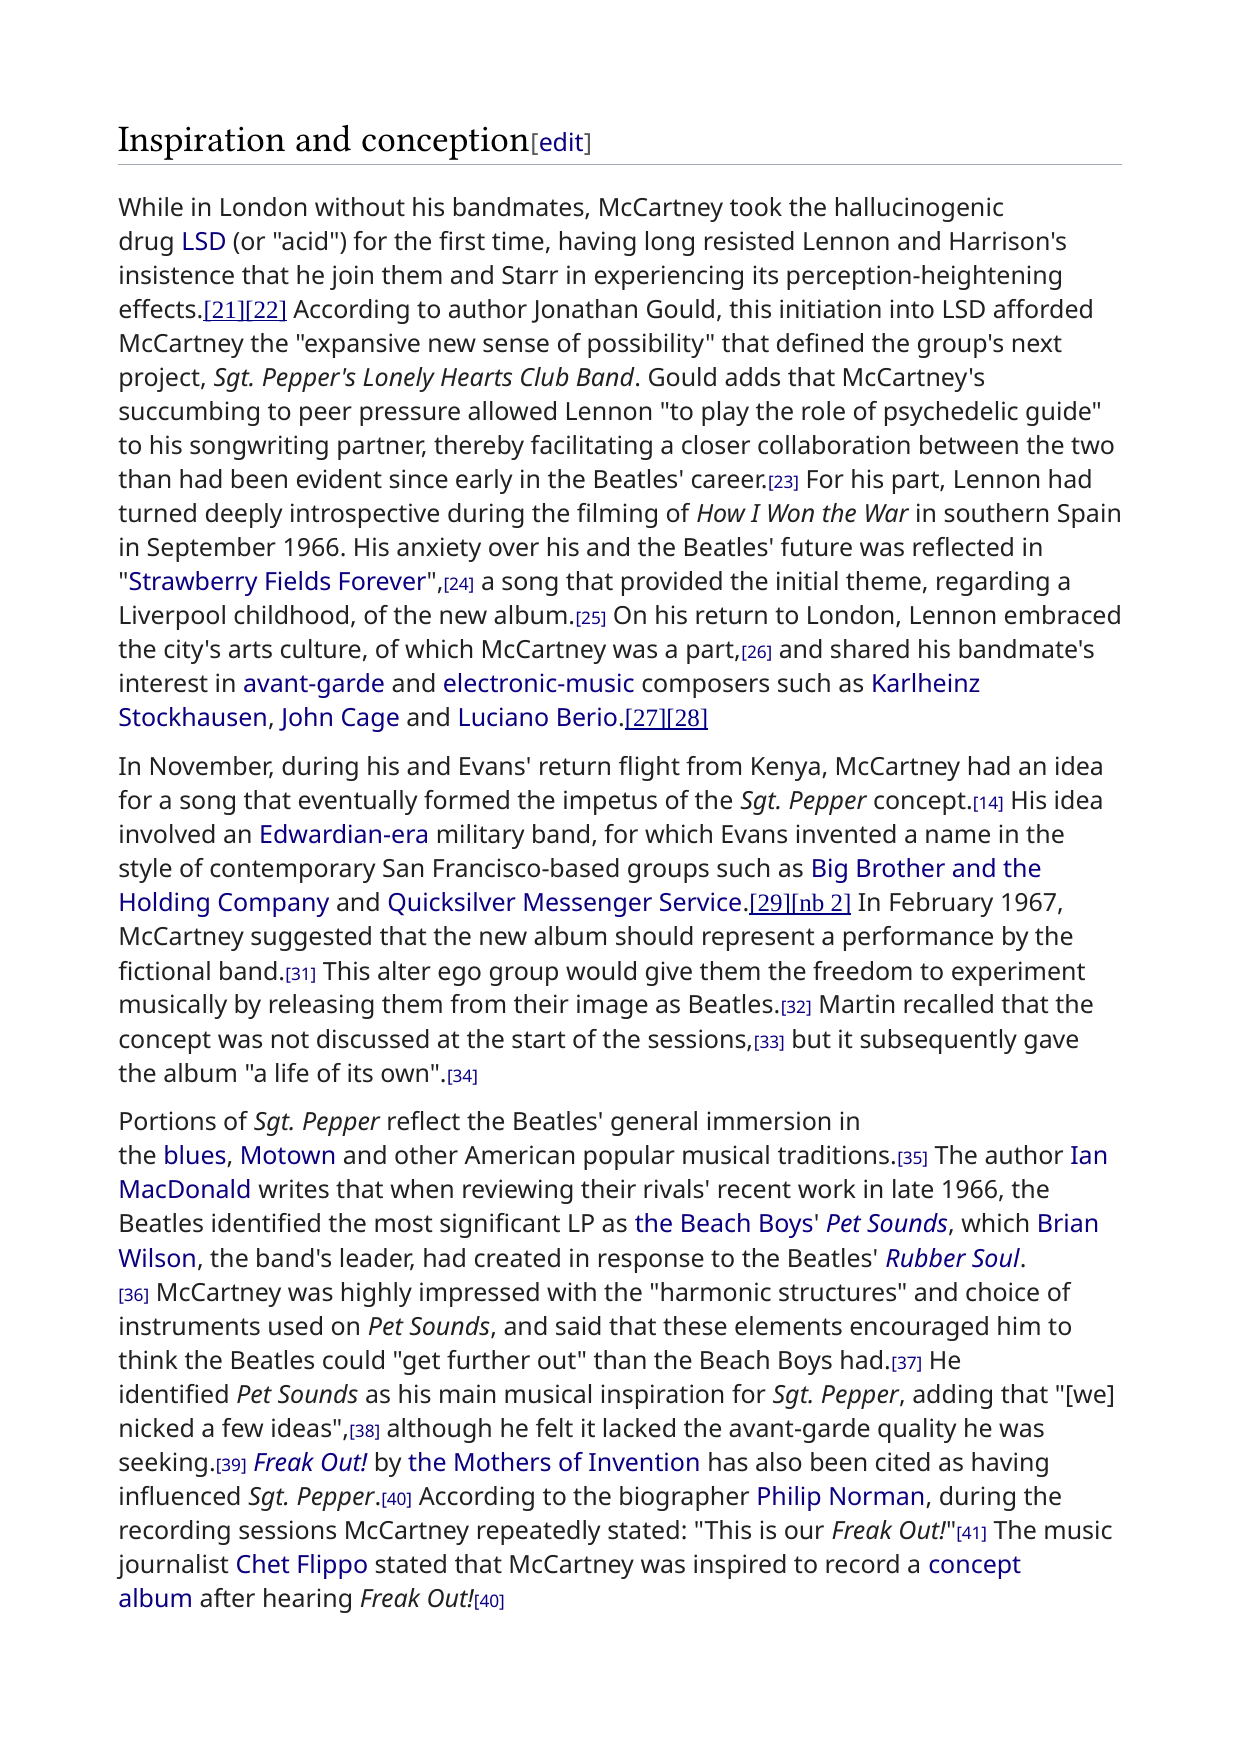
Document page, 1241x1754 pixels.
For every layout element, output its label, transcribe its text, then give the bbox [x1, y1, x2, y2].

text While in London without his bandmates, McCartney took the hallucinogenic drug LSD (or "acid") for the first time, having long resisted Lennon and Harrison's insistence that he join them and Starr in experiencing its perception-heightening effects.[21][22] According to author Jonathan Gould, this initiation into LSD afforded McCartney the "expansive new sense of possibility" that defined the group's next project, Sgt. Pepper's Lonely Hearts Club Band. Gould adds that McCartney's succumbing to peer pressure allowed Lennon "to play the role of psychedelic guide" to his songwriting partner, thereby facilitating a closer collaboration between the two than had been evident since early in the Beatles' career.[23] For his part, Lennon had turned deeply introspective during the filming of How I Won the War in southern Spain in September 1966. His anxiety over his and the Beatles' future was reflected in "Strawberry Fields Forever",[24] a song that provided the initial theme, regarding a Liverpool childhood, of the new album.[25] On his return to London, Lennon embraced the city's arts culture, of which McCartney was a part,[26] and shared his bandmate's interest in avant-garde and electronic-music composers such as Karlheinz Stockhausen, John Cage and Luciano Berio.[27][28] [118, 189, 1122, 734]
subtitle Inspiration and conception[edit] [118, 118, 1122, 164]
text Portions of Sgt. Pepper reflect the Beatles' general immersion in the blues, Motown and other American popular musical traditions.[35] The author Ian MacDonald writes that when reviewing their rivals' recent work in late 1966, the Beatles identified the most significant LP as the Beach Boys' Pet Sounds, which Brian Wilson, the band's leader, had created in response to the Beatles' Rubber Soul.[36] McCartney was highly impressed with the "harmonic structures" and choice of instruments used on Pet Sounds, and said that these elements encouraged him to think the Beatles could "get further out" than the Beach Boys had.[37] He identified Pet Sounds as his main musical inspiration for Sgt. Pepper, adding that "[we] nicked a few ideas",[38] although he felt it lacked the avant-garde quality he was seeking.[39] Freak Out! by the Mothers of Invention has also been cited as having influenced Sgt. Pepper.[40] According to the biographer Philip Norman, during the recording sessions McCartney repeatedly stated: "This is our Freak Out!"[41] The music journalist Chet Flippo stated that McCartney was inspired to record a concept album after hearing Freak Out![40] [118, 1104, 1122, 1615]
text In November, during his and Evans' return flight from Kenya, McCartney had an idea for a song that eventually formed the impetus of the Sgt. Pepper concept.[14] His idea involved an Edwardian-era military band, for which Evans invented a name in the style of contemporary San Francisco-based groups such as Big Brother and the Holding Company and Quicksilver Messenger Service.[29][nb 2] In February 1967, McCartney suggested that the new album should represent a performance by the fictional band.[31] This alter ego group would give them the freedom to experiment musically by releasing them from their image as Beatles.[32] Martin recalled that the concept was not discussed at the start of the sessions,[33] but it subsequently gave the album "a life of its own".[34] [118, 749, 1122, 1089]
